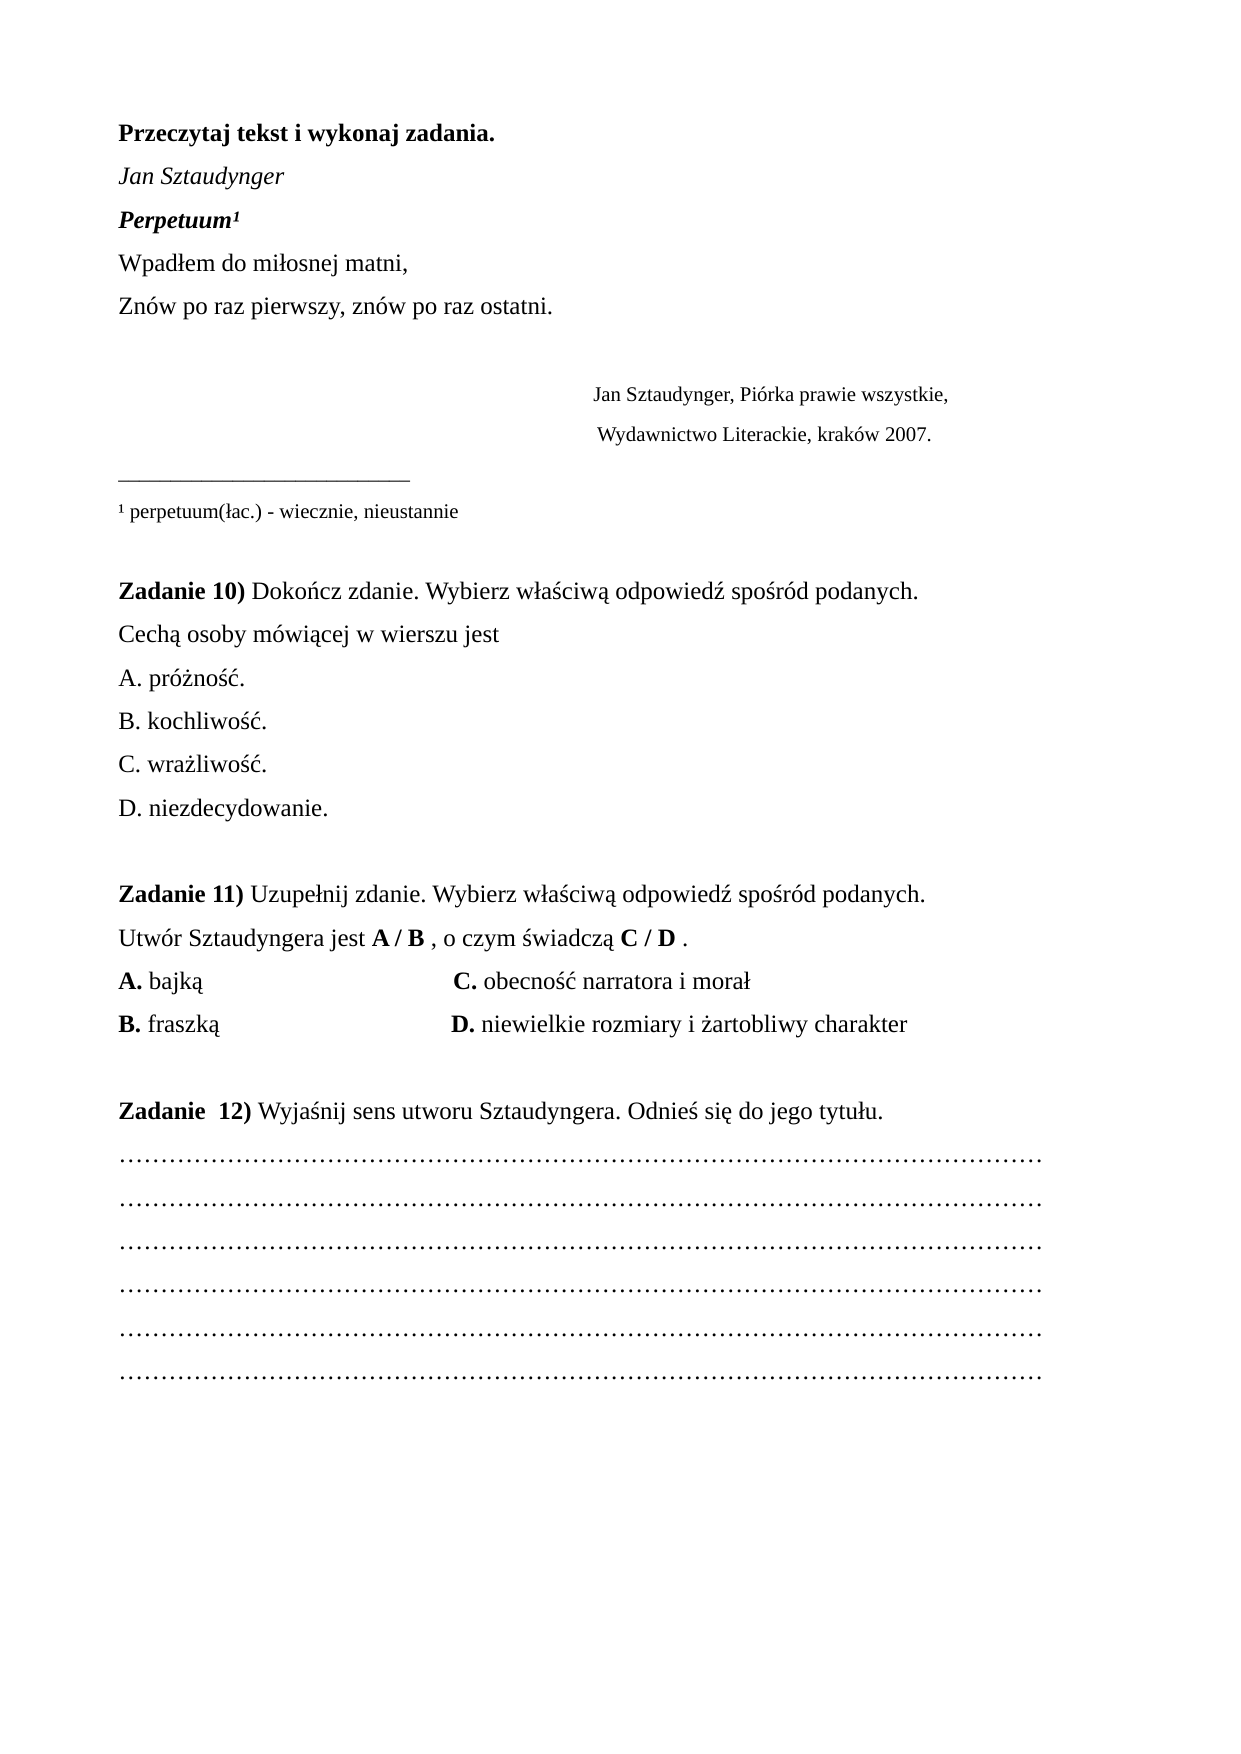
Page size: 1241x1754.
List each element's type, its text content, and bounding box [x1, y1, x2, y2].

text Przeczytaj tekst i wykonaj zadania. [118, 118, 1122, 147]
text Cechą osoby mówiącej w wierszu jest [118, 619, 1122, 648]
text ………………………………………………………………………………………………… [118, 1226, 1122, 1255]
text A. bajką C. obecność narratora i morał [118, 966, 1122, 995]
text Jan Sztaudynger, Piórka prawie wszystkie, [118, 378, 1122, 407]
text Zadanie 10) Dokończ zdanie. Wybierz właściwą odpowiedź spośród podanych. [118, 576, 1122, 605]
text ………………………………………………………………………………………………… [118, 1139, 1122, 1168]
text Perpetuum¹ [118, 205, 1122, 233]
text Znów po raz pierwszy, znów po raz ostatni. [118, 291, 1122, 320]
text ………………………………………………………………………………………………… [118, 1269, 1122, 1298]
text ………………………………………………………………………………………………… [118, 1183, 1122, 1211]
text B. fraszką D. niewielkie rozmiary i żartobliwy charakter [118, 1009, 1122, 1038]
text Jan Sztaudynger [118, 161, 1122, 190]
text ………………………………………………………………………………………………… [118, 1313, 1122, 1341]
text Zadanie 11) Uzupełnij zdanie. Wybierz właściwą odpowiedź spośród podanych. [118, 879, 1122, 908]
text Wydawnictwo Literackie, kraków 2007. [118, 421, 1122, 446]
text D. niezdecydowanie. [118, 793, 1122, 821]
text Zadanie 12) Wyjaśnij sens utworu Sztaudyngera. Odnieś się do jego tytułu. [118, 1096, 1122, 1125]
text ____________________________ [118, 460, 1122, 484]
text ¹ perpetuum(łac.) - wiecznie, nieustannie [118, 499, 1122, 523]
text A. próżność. [118, 663, 1122, 691]
text B. kochliwość. [118, 706, 1122, 735]
text C. wrażliwość. [118, 749, 1122, 778]
text Wpadłem do miłosnej matni, [118, 248, 1122, 277]
text ………………………………………………………………………………………………… [118, 1356, 1122, 1385]
text Utwór Sztaudyngera jest A / B , o czym świadczą C / D . [118, 923, 1122, 951]
